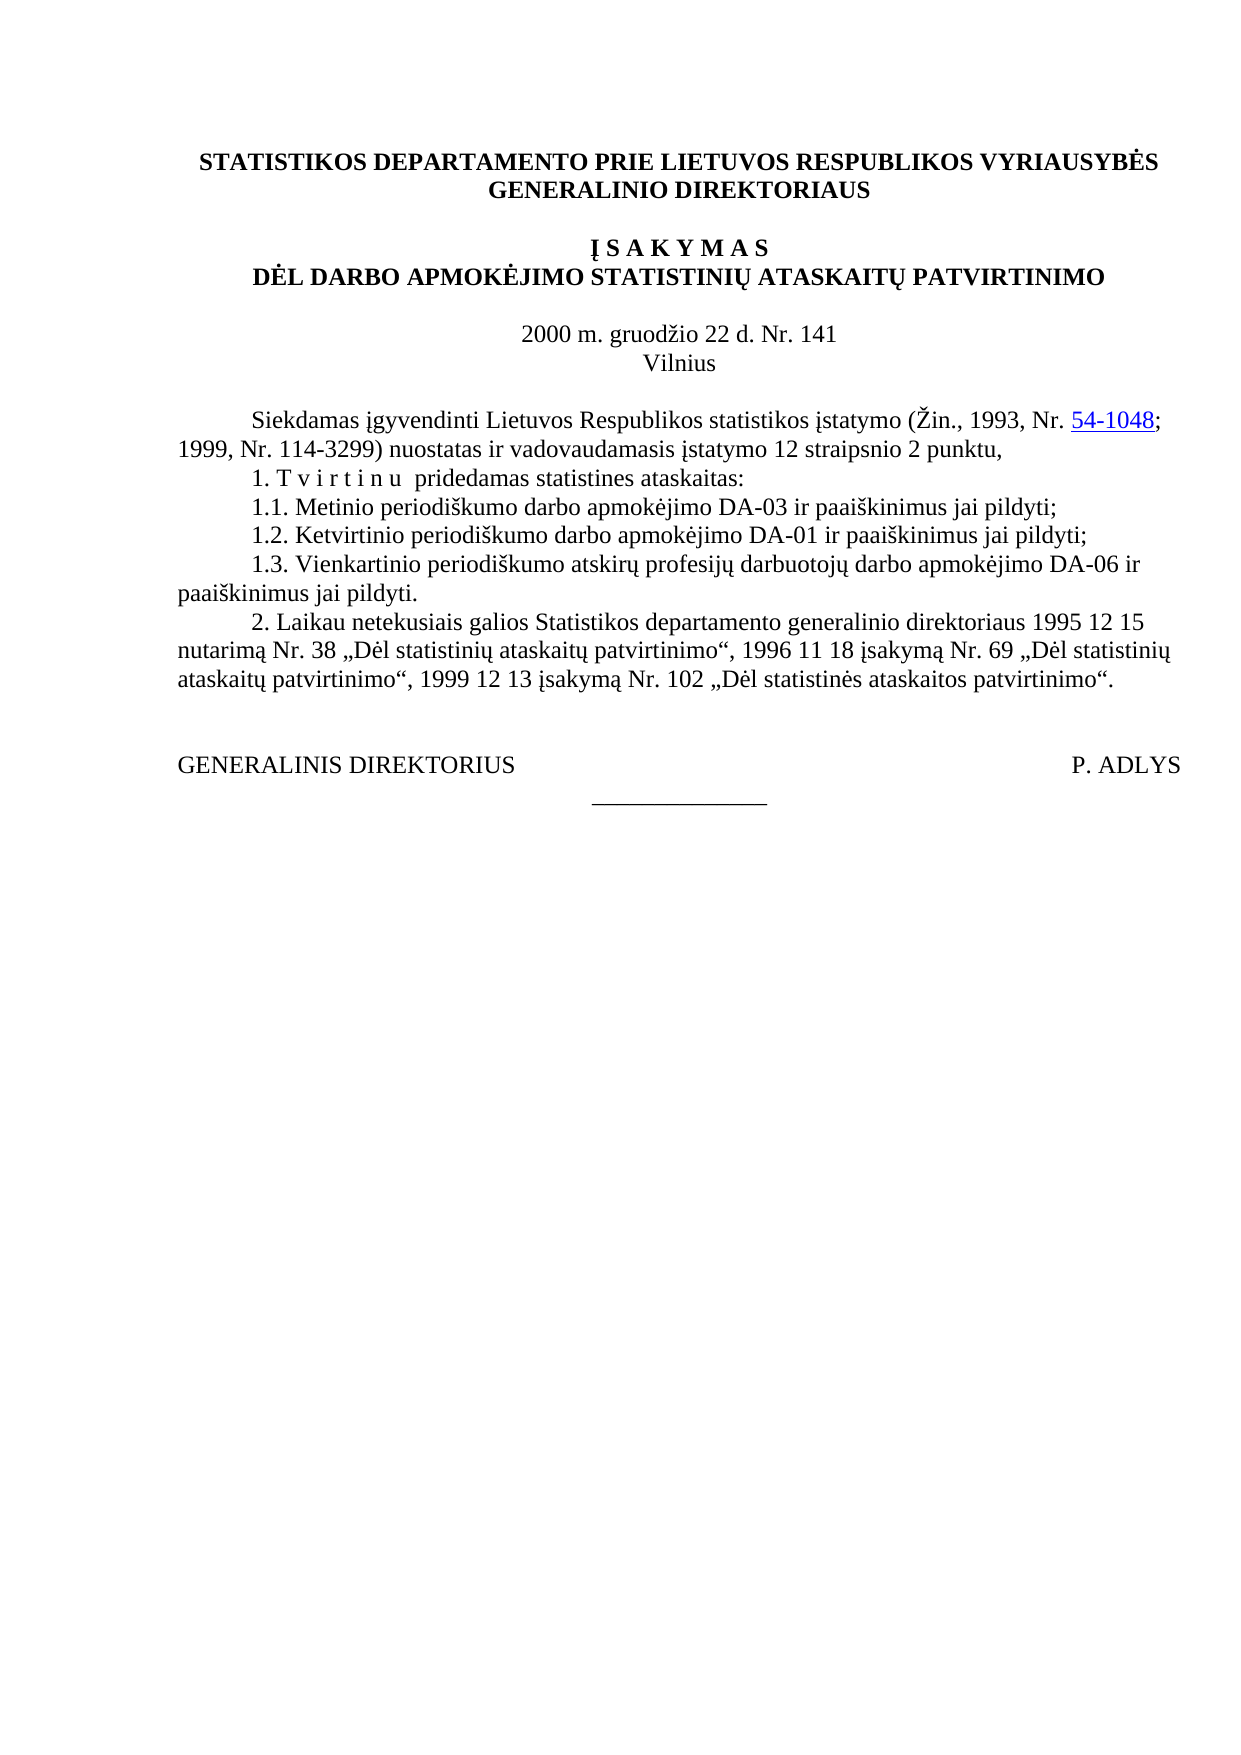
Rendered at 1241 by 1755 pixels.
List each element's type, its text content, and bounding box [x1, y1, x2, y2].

text STATISTIKOS DEPARTAMENTO PRIE LIETUVOS RESPUBLIKOS VYRIAUSYBĖS GENERALINIO DIREKTORIAUS [177, 147, 1181, 204]
text GENERALINIS DIREKTORIUS P. ADLYS [177, 751, 1181, 779]
text Į S A K Y M A S [177, 233, 1181, 262]
text DĖL DARBO APMOKĖJIMO STATISTINIŲ ATASKAITŲ PATVIRTINIMO [177, 262, 1181, 291]
text 1.3. Vienkartinio periodiškumo atskirų profesijų darbuotojų darbo apmokėjimo DA-06 ir paaiškinimus jai pildyti. [177, 549, 1181, 607]
text Siekdamas įgyvendinti Lietuvos Respublikos statistikos įstatymo (Žin., 1993, Nr. 54-1048; 1999, Nr. 114-3299) nuostatas ir vadovaudamasis įstatymo 12 straipsnio 2 punktu, [177, 406, 1181, 463]
text 2. Laikau netekusiais galios Statistikos departamento generalinio direktoriaus 1995 12 15 nutarimą Nr. 38 „Dėl statistinių ataskaitų patvirtinimo“, 1996 11 18 įsakymą Nr. 69 „Dėl statistinių ataskaitų patvirtinimo“, 1999 12 13 įsakymą Nr. 102 „Dėl statistinės ataskaitos patvirtinimo“. [177, 607, 1181, 693]
text Vilnius [177, 348, 1181, 377]
text 1.1. Metinio periodiškumo darbo apmokėjimo DA-03 ir paaiškinimus jai pildyti; [177, 492, 1181, 521]
text ______________ [177, 779, 1181, 808]
text 2000 m. gruodžio 22 d. Nr. 141 [177, 319, 1181, 348]
text 1. Tvirtinu pridedamas statistines ataskaitas: [177, 463, 1181, 492]
text 1.2. Ketvirtinio periodiškumo darbo apmokėjimo DA-01 ir paaiškinimus jai pildyti; [177, 521, 1181, 549]
